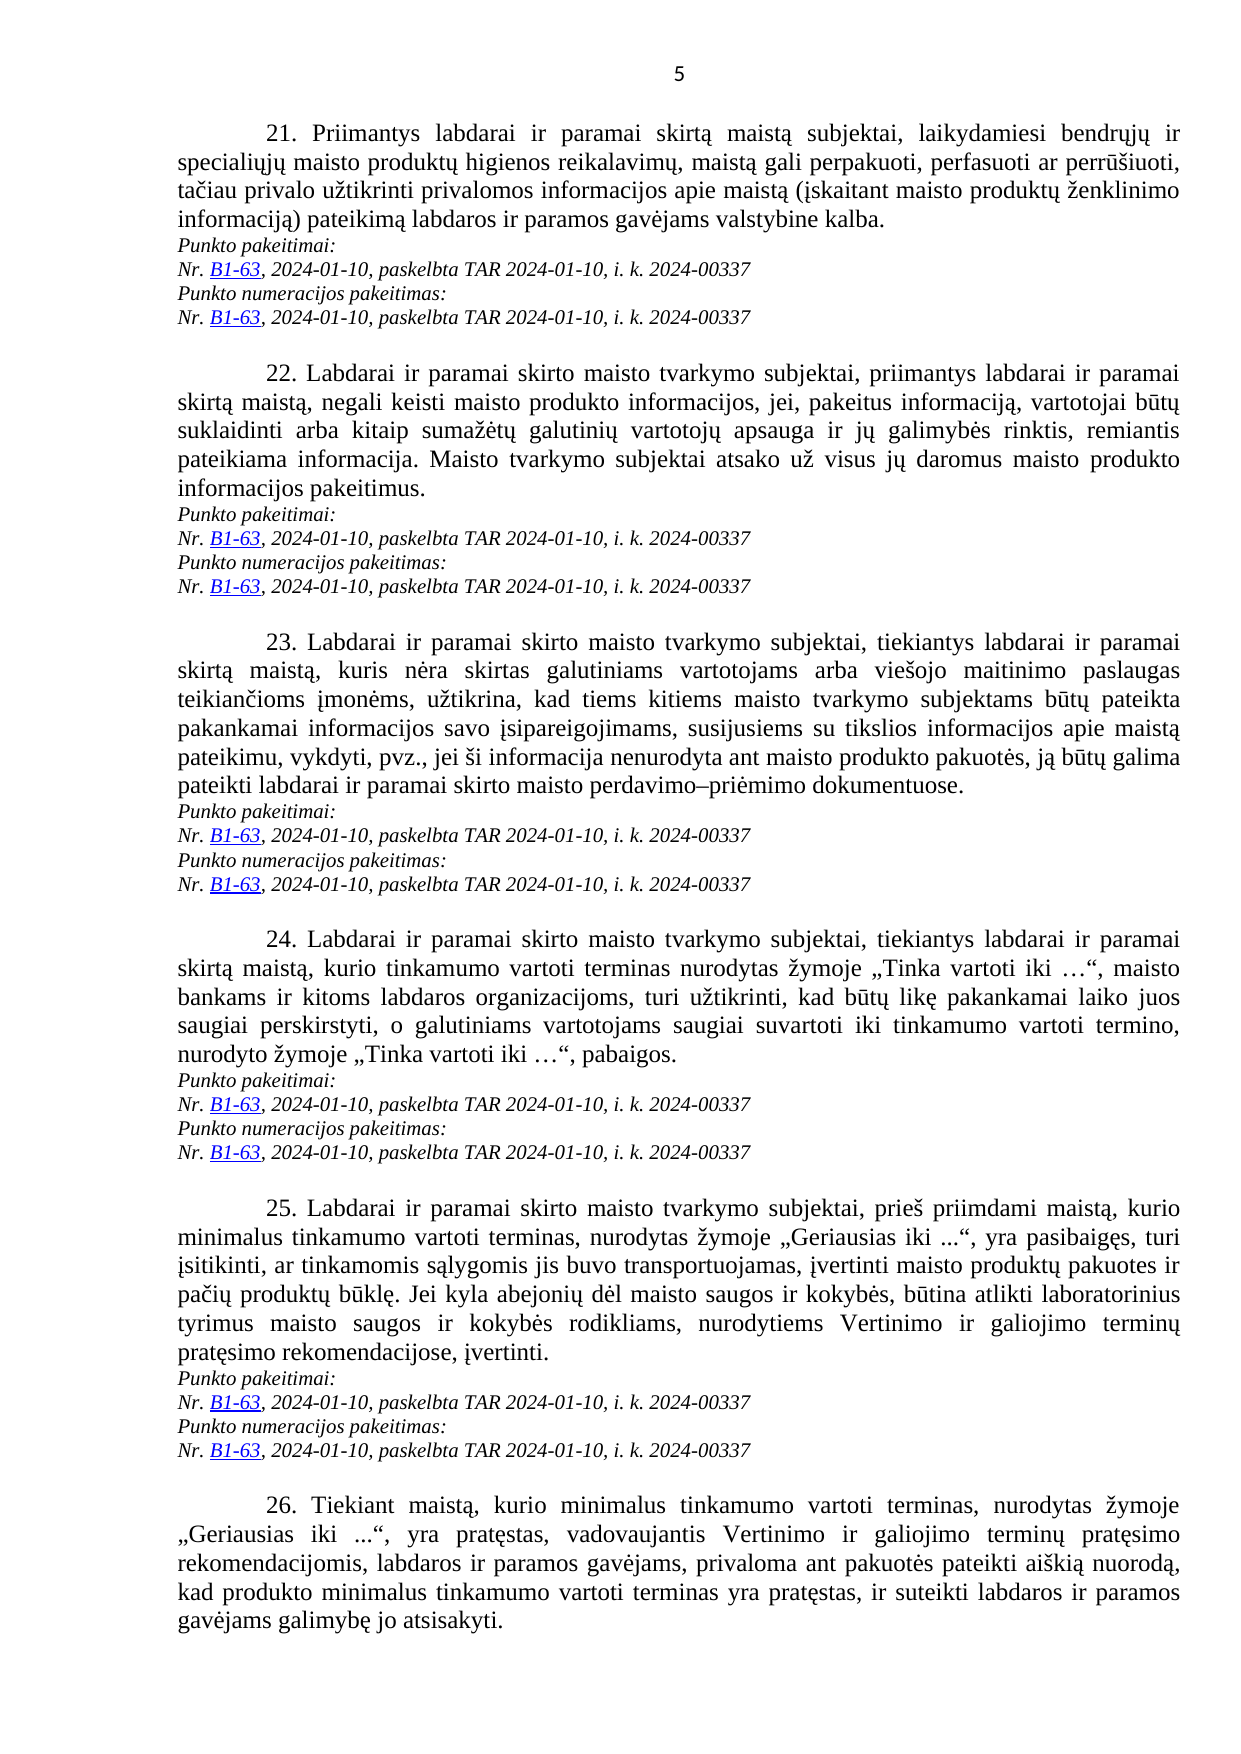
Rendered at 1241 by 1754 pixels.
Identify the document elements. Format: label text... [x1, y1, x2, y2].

text Nr. B1-63, 2024-01-10, paskelbta TAR 2024-01-10, i. k. 2024-00337 [177, 872, 1181, 896]
text 25. Labdarai ir paramai skirto maisto tvarkymo subjektai, prieš priimdami maistą, kurio minimalus tinkamumo vartoti terminas, nurodytas žymoje „Geriausias iki ...“, yra pasibaigęs, turi įsitikinti, ar tinkamomis sąlygomis jis buvo transportuojamas, įvertinti maisto produktų pakuotes ir pačių produktų būklę. Jei kyla abejonių dėl maisto saugos ir kokybės, būtina atlikti laboratorinius tyrimus maisto saugos ir kokybės rodikliams, nurodytiems Vertinimo ir galiojimo terminų pratęsimo rekomendacijose, įvertinti. [177, 1193, 1181, 1366]
text Nr. B1-63, 2024-01-10, paskelbta TAR 2024-01-10, i. k. 2024-00337 [177, 1438, 1181, 1462]
text 22. Labdarai ir paramai skirto maisto tvarkymo subjektai, priimantys labdarai ir paramai skirtą maistą, negali keisti maisto produkto informacijos, jei, pakeitus informaciją, vartotojai būtų suklaidinti arba kitaip sumažėtų galutinių vartotojų apsauga ir jų galimybės rinktis, remiantis pateikiama informacija. Maisto tvarkymo subjektai atsako už visus jų daromus maisto produkto informacijos pakeitimus. [177, 358, 1181, 502]
text Punkto numeracijos pakeitimas: [177, 550, 1181, 574]
text Punkto pakeitimai: [177, 502, 1181, 526]
text Punkto pakeitimai: [177, 799, 1181, 823]
text 21. Priimantys labdarai ir paramai skirtą maistą subjektai, laikydamiesi bendrųjų ir specialiųjų maisto produktų higienos reikalavimų, maistą gali perpakuoti, perfasuoti ar perrūšiuoti, tačiau privalo užtikrinti privalomos informacijos apie maistą (įskaitant maisto produktų ženklinimo informaciją) pateikimą labdaros ir paramos gavėjams valstybine kalba. [177, 118, 1181, 233]
text Nr. B1-63, 2024-01-10, paskelbta TAR 2024-01-10, i. k. 2024-00337 [177, 574, 1181, 598]
text 24. Labdarai ir paramai skirto maisto tvarkymo subjektai, tiekiantys labdarai ir paramai skirtą maistą, kurio tinkamumo vartoti terminas nurodytas žymoje „Tinka vartoti iki …“, maisto bankams ir kitoms labdaros organizacijoms, turi užtikrinti, kad būtų likę pakankamai laiko juos saugiai perskirstyti, o galutiniams vartotojams saugiai suvartoti iki tinkamumo vartoti termino, nurodyto žymoje „Tinka vartoti iki …“, pabaigos. [177, 924, 1181, 1068]
text Nr. B1-63, 2024-01-10, paskelbta TAR 2024-01-10, i. k. 2024-00337 [177, 823, 1181, 847]
text Nr. B1-63, 2024-01-10, paskelbta TAR 2024-01-10, i. k. 2024-00337 [177, 1092, 1181, 1116]
text 23. Labdarai ir paramai skirto maisto tvarkymo subjektai, tiekiantys labdarai ir paramai skirtą maistą, kuris nėra skirtas galutiniams vartotojams arba viešojo maitinimo paslaugas teikiančioms įmonėms, užtikrina, kad tiems kitiems maisto tvarkymo subjektams būtų pateikta pakankamai informacijos savo įsipareigojimams, susijusiems su tikslios informacijos apie maistą pateikimu, vykdyti, pvz., jei ši informacija nenurodyta ant maisto produkto pakuotės, ją būtų galima pateikti labdarai ir paramai skirto maisto perdavimo–priėmimo dokumentuose. [177, 627, 1181, 799]
text Nr. B1-63, 2024-01-10, paskelbta TAR 2024-01-10, i. k. 2024-00337 [177, 526, 1181, 550]
text 26. Tiekiant maistą, kurio minimalus tinkamumo vartoti terminas, nurodytas žymoje „Geriausias iki ...“, yra pratęstas, vadovaujantis Vertinimo ir galiojimo terminų pratęsimo rekomendacijomis, labdaros ir paramos gavėjams, privaloma ant pakuotės pateikti aiškią nuorodą, kad produkto minimalus tinkamumo vartoti terminas yra pratęstas, ir suteikti labdaros ir paramos gavėjams galimybę jo atsisakyti. [177, 1491, 1181, 1634]
text Nr. B1-63, 2024-01-10, paskelbta TAR 2024-01-10, i. k. 2024-00337 [177, 257, 1181, 281]
text Punkto numeracijos pakeitimas: [177, 847, 1181, 872]
text Punkto pakeitimai: [177, 1068, 1181, 1092]
text Nr. B1-63, 2024-01-10, paskelbta TAR 2024-01-10, i. k. 2024-00337 [177, 305, 1181, 329]
text Punkto pakeitimai: [177, 233, 1181, 257]
text Punkto numeracijos pakeitimas: [177, 1414, 1181, 1438]
text Punkto pakeitimai: [177, 1366, 1181, 1390]
text Nr. B1-63, 2024-01-10, paskelbta TAR 2024-01-10, i. k. 2024-00337 [177, 1140, 1181, 1164]
text Punkto numeracijos pakeitimas: [177, 281, 1181, 305]
text Punkto numeracijos pakeitimas: [177, 1116, 1181, 1140]
text Nr. B1-63, 2024-01-10, paskelbta TAR 2024-01-10, i. k. 2024-00337 [177, 1390, 1181, 1414]
